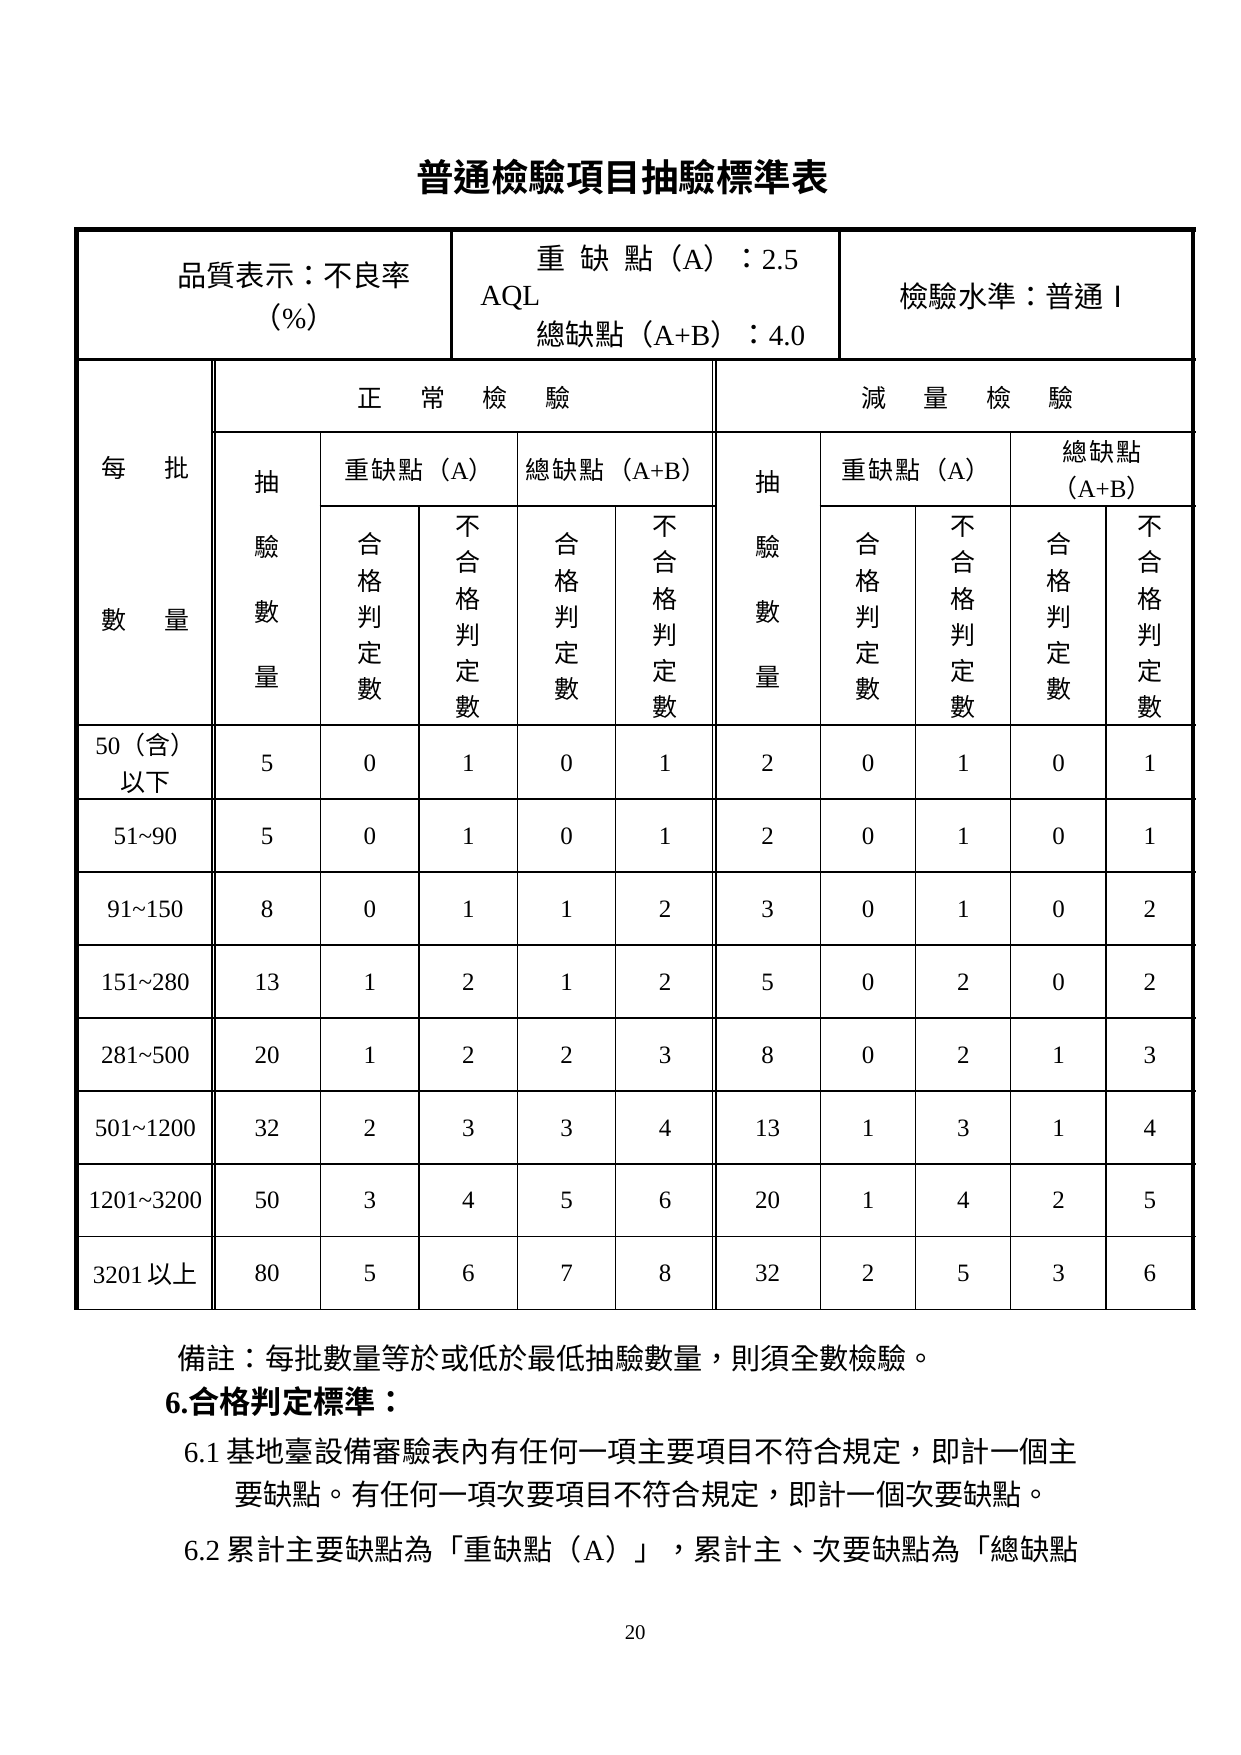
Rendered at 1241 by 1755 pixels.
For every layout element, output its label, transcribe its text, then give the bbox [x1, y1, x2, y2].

table_cell 80 [216, 1237, 320, 1309]
table_cell 3 [420, 1092, 517, 1163]
table_cell 1 [916, 873, 1010, 944]
text 6.1基地臺設備審驗表內有任何一項主要項目不符合規定，即計一個主要缺點。有任何一項次要項目不符合規定，即計一個次要缺點。 [183, 1429, 1080, 1513]
table_cell 1 [916, 800, 1010, 871]
table_cell 8 [717, 1019, 820, 1090]
table_cell 2 [420, 1019, 517, 1090]
table_cell 5 [216, 800, 320, 871]
table_cell 2 [717, 726, 820, 798]
table_cell 1 [916, 726, 1010, 798]
table_cell 不 合 格 判 定 數 [916, 507, 1010, 724]
table_cell 合 格 判 定 數 [821, 507, 915, 724]
table_cell 1 [321, 946, 418, 1017]
table_cell 總缺點（A+B） [1011, 433, 1191, 505]
table_cell 1 [1107, 800, 1191, 871]
table_header 重 缺 點（A）：2.5 AQL 總缺點（A+B）：4.0 [453, 232, 838, 358]
table_cell 合 格 判 定 數 [321, 507, 418, 724]
table_cell 0 [321, 726, 418, 798]
table_cell 1 [518, 946, 615, 1017]
table_cell 32 [717, 1237, 820, 1309]
text 6.合格判定標準： [165, 1377, 1092, 1423]
table_cell 1 [420, 800, 517, 871]
table_cell 3 [916, 1092, 1010, 1163]
table_cell 6 [616, 1165, 712, 1236]
table_cell 1 [616, 800, 712, 871]
table_cell 5 [916, 1237, 1010, 1309]
table_header 品質表示：不良率（%） [79, 232, 450, 358]
table_cell 2 [518, 1019, 615, 1090]
table_cell 5 [717, 946, 820, 1017]
table_cell 2 [321, 1092, 418, 1163]
table_cell 0 [821, 800, 915, 871]
table_cell 91~150 [79, 873, 211, 944]
table_cell 2 [1011, 1165, 1105, 1236]
table_cell 5 [321, 1237, 418, 1309]
table_cell 50 [216, 1165, 320, 1236]
table_cell 合 格 判 定 數 [518, 507, 615, 724]
table_cell 0 [1011, 800, 1105, 871]
table_cell 2 [616, 946, 712, 1017]
table_cell 4 [616, 1092, 712, 1163]
table_cell 1 [821, 1092, 915, 1163]
text 6.2累計主要缺點為「重缺點（A）」，累計主、次要缺點為「總缺點 [183, 1526, 1080, 1568]
table_cell 0 [518, 800, 615, 871]
table_cell 2 [1107, 873, 1191, 944]
table_cell 3 [616, 1019, 712, 1090]
table_cell 7 [518, 1237, 615, 1309]
text 備註：每批數量等於或低於最低抽驗數量，則須全數檢驗。 [177, 1335, 1093, 1377]
table_cell 8 [216, 873, 320, 944]
table_cell 重缺點（A） [321, 433, 517, 505]
table_cell 1 [420, 726, 517, 798]
table_cell 13 [216, 946, 320, 1017]
table_cell 1 [821, 1165, 915, 1236]
table_cell 1201~3200 [79, 1165, 211, 1236]
table_cell 32 [216, 1092, 320, 1163]
table_cell 3 [717, 873, 820, 944]
table_cell 13 [717, 1092, 820, 1163]
table_cell 20 [717, 1165, 820, 1236]
table_cell 1 [518, 873, 615, 944]
table_cell 51~90 [79, 800, 211, 871]
table_cell 2 [616, 873, 712, 944]
table_cell 減 量 檢 驗 [717, 361, 1191, 431]
table_cell 0 [321, 873, 418, 944]
table_cell 5 [216, 726, 320, 798]
table_cell 8 [616, 1237, 712, 1309]
table_cell 抽 驗 數 量 [216, 433, 320, 724]
table_cell 每 批 數 量 [79, 361, 211, 724]
table_cell 0 [821, 946, 915, 1017]
table_cell 4 [420, 1165, 517, 1236]
table_cell 5 [1107, 1165, 1191, 1236]
table_cell 1 [1107, 726, 1191, 798]
table_cell 總缺點（A+B） [518, 433, 712, 505]
table_cell 0 [1011, 946, 1105, 1017]
table_cell 4 [1107, 1092, 1191, 1163]
table_cell 1 [1011, 1092, 1105, 1163]
table_cell 1 [616, 726, 712, 798]
table_cell 不 合 格 判 定 數 [616, 507, 712, 724]
table_cell 281~500 [79, 1019, 211, 1090]
table_cell 不 合 格 判 定 數 [420, 507, 517, 724]
text 普通檢驗項目抽驗標準表 [352, 148, 893, 202]
table_cell 重缺點（A） [821, 433, 1010, 505]
table_cell 5 [518, 1165, 615, 1236]
table_cell 2 [821, 1237, 915, 1309]
table_cell 0 [821, 1019, 915, 1090]
table_cell 3201以上 [79, 1237, 211, 1309]
table_cell 2 [916, 1019, 1010, 1090]
table_cell 0 [1011, 726, 1105, 798]
table_cell 2 [420, 946, 517, 1017]
table_cell 501~1200 [79, 1092, 211, 1163]
table_cell 0 [1011, 873, 1105, 944]
table_cell 2 [1107, 946, 1191, 1017]
table_cell 151~280 [79, 946, 211, 1017]
table_cell 4 [916, 1165, 1010, 1236]
table_cell 0 [821, 726, 915, 798]
table_cell 正 常 檢 驗 [216, 361, 712, 431]
table_cell 3 [1107, 1019, 1191, 1090]
table_cell 0 [821, 873, 915, 944]
table_cell 合 格 判 定 數 [1011, 507, 1105, 724]
table_cell 抽 驗 數 量 [717, 433, 820, 724]
table_cell 6 [1107, 1237, 1191, 1309]
table_cell 0 [321, 800, 418, 871]
table_cell 3 [1011, 1237, 1105, 1309]
table_cell 1 [420, 873, 517, 944]
table_cell 3 [321, 1165, 418, 1236]
table_header 檢驗水準：普通Ⅰ [841, 232, 1191, 358]
table_cell 6 [420, 1237, 517, 1309]
table_cell 不 合 格 判 定 數 [1107, 507, 1191, 724]
table_cell 3 [518, 1092, 615, 1163]
table_cell 20 [216, 1019, 320, 1090]
table_cell 0 [518, 726, 615, 798]
table_cell 2 [717, 800, 820, 871]
table_cell 2 [916, 946, 1010, 1017]
table_cell 50（含） 以下 [79, 726, 211, 798]
table_cell 1 [321, 1019, 418, 1090]
table_cell 1 [1011, 1019, 1105, 1090]
